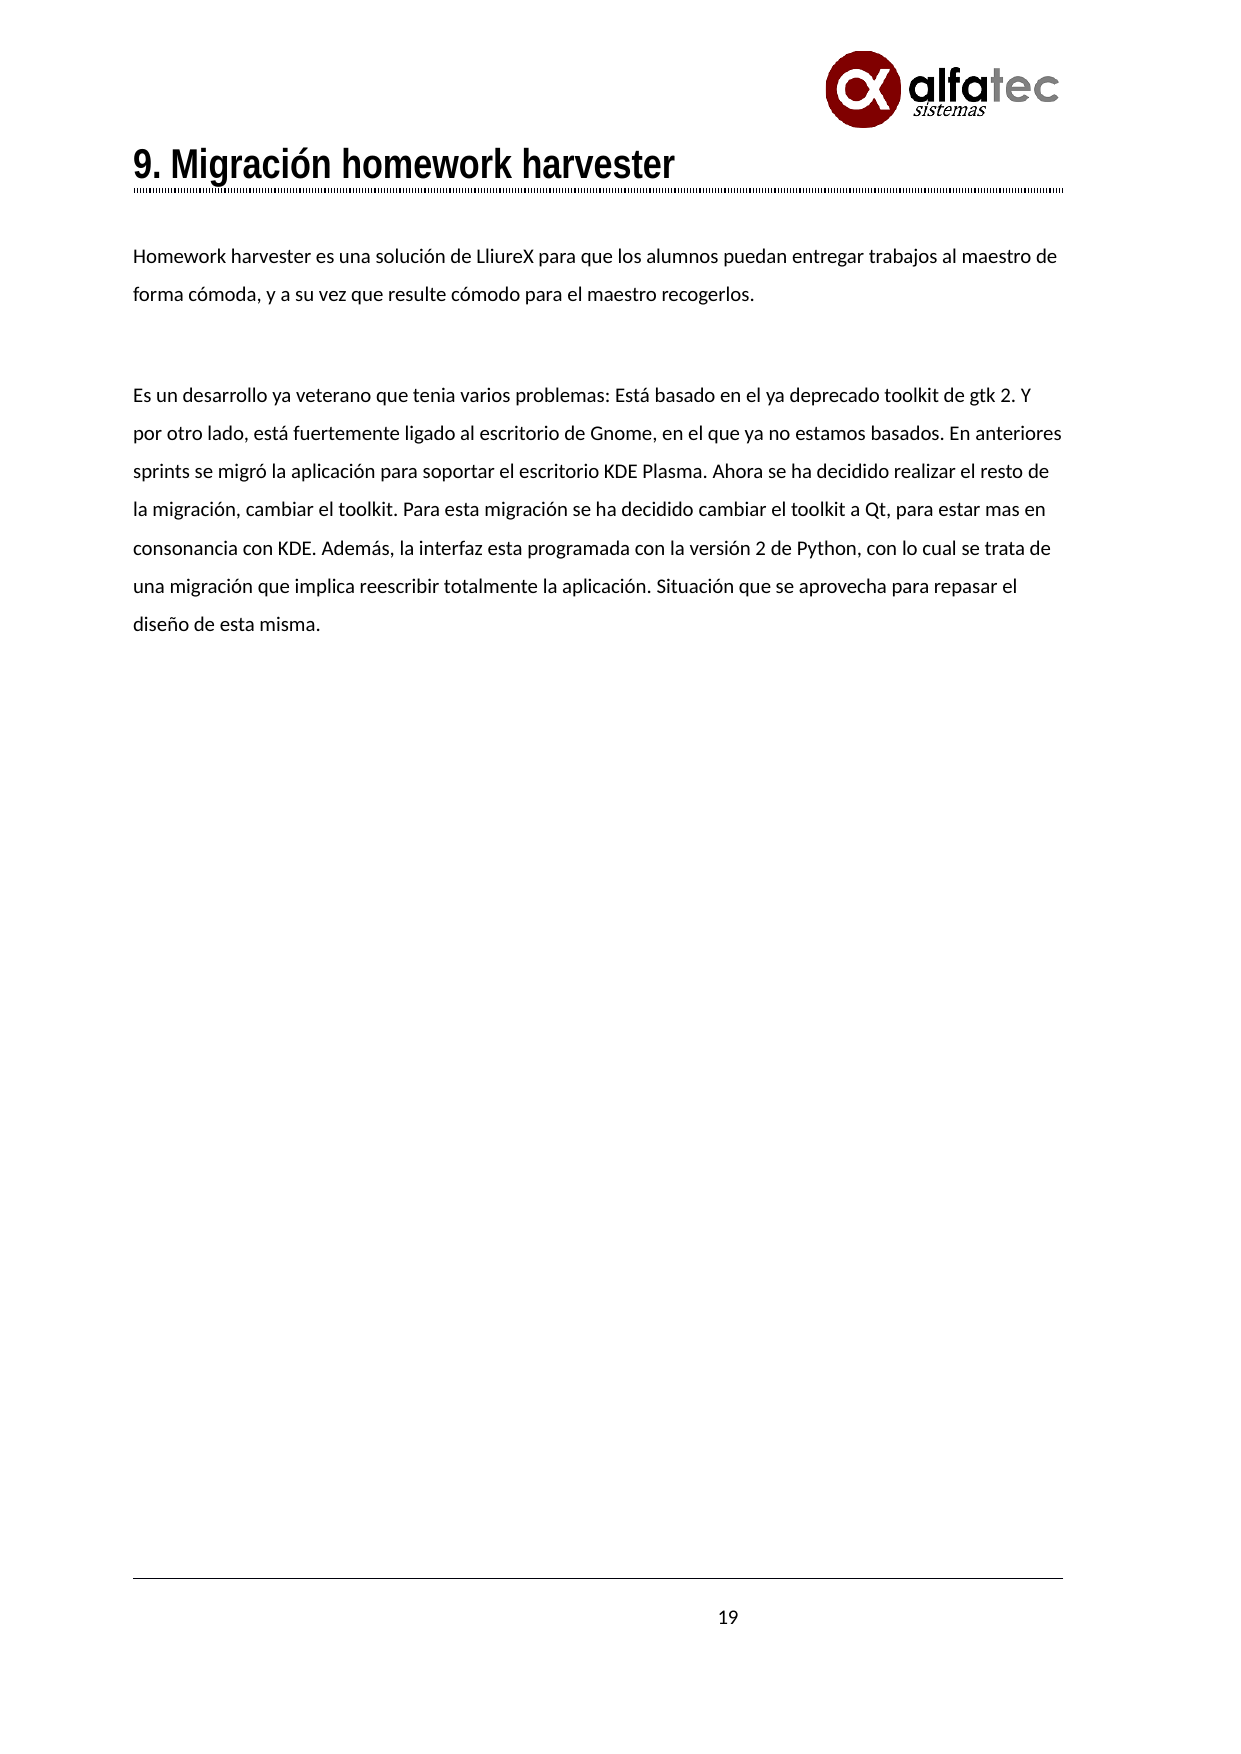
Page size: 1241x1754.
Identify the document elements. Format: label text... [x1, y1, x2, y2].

text Homework harvester es una solución de LliureX para que los alumnos puedan entregar trabajos al maestro de forma cómoda, y a su vez que resulte cómodo para el maestro recogerlos. [133, 243, 1063, 306]
picture [825, 51, 1061, 128]
text Es un desarrollo ya veterano que tenia varios problemas: Está basado en el ya deprecado toolkit de gtk 2. Y por otro lado, está fuertemente ligado al escritorio de Gnome, en el que ya no estamos basados. En anteriores sprints se migró la aplicación para soportar el escritorio KDE Plasma. Ahora se ha decidido realizar el resto de la migración, cambiar el toolkit. Para esta migración se ha decidido cambiar el toolkit a Qt, para estar mas en consonancia con KDE. Además, la interfaz esta programada con la versión 2 de Python, con lo cual se trata de una migración que implica reescribir totalmente la aplicación. Situación que se aprovecha para repasar el diseño de esta misma. [133, 382, 1063, 636]
subtitle Migración homework harvester [133, 148, 1063, 193]
